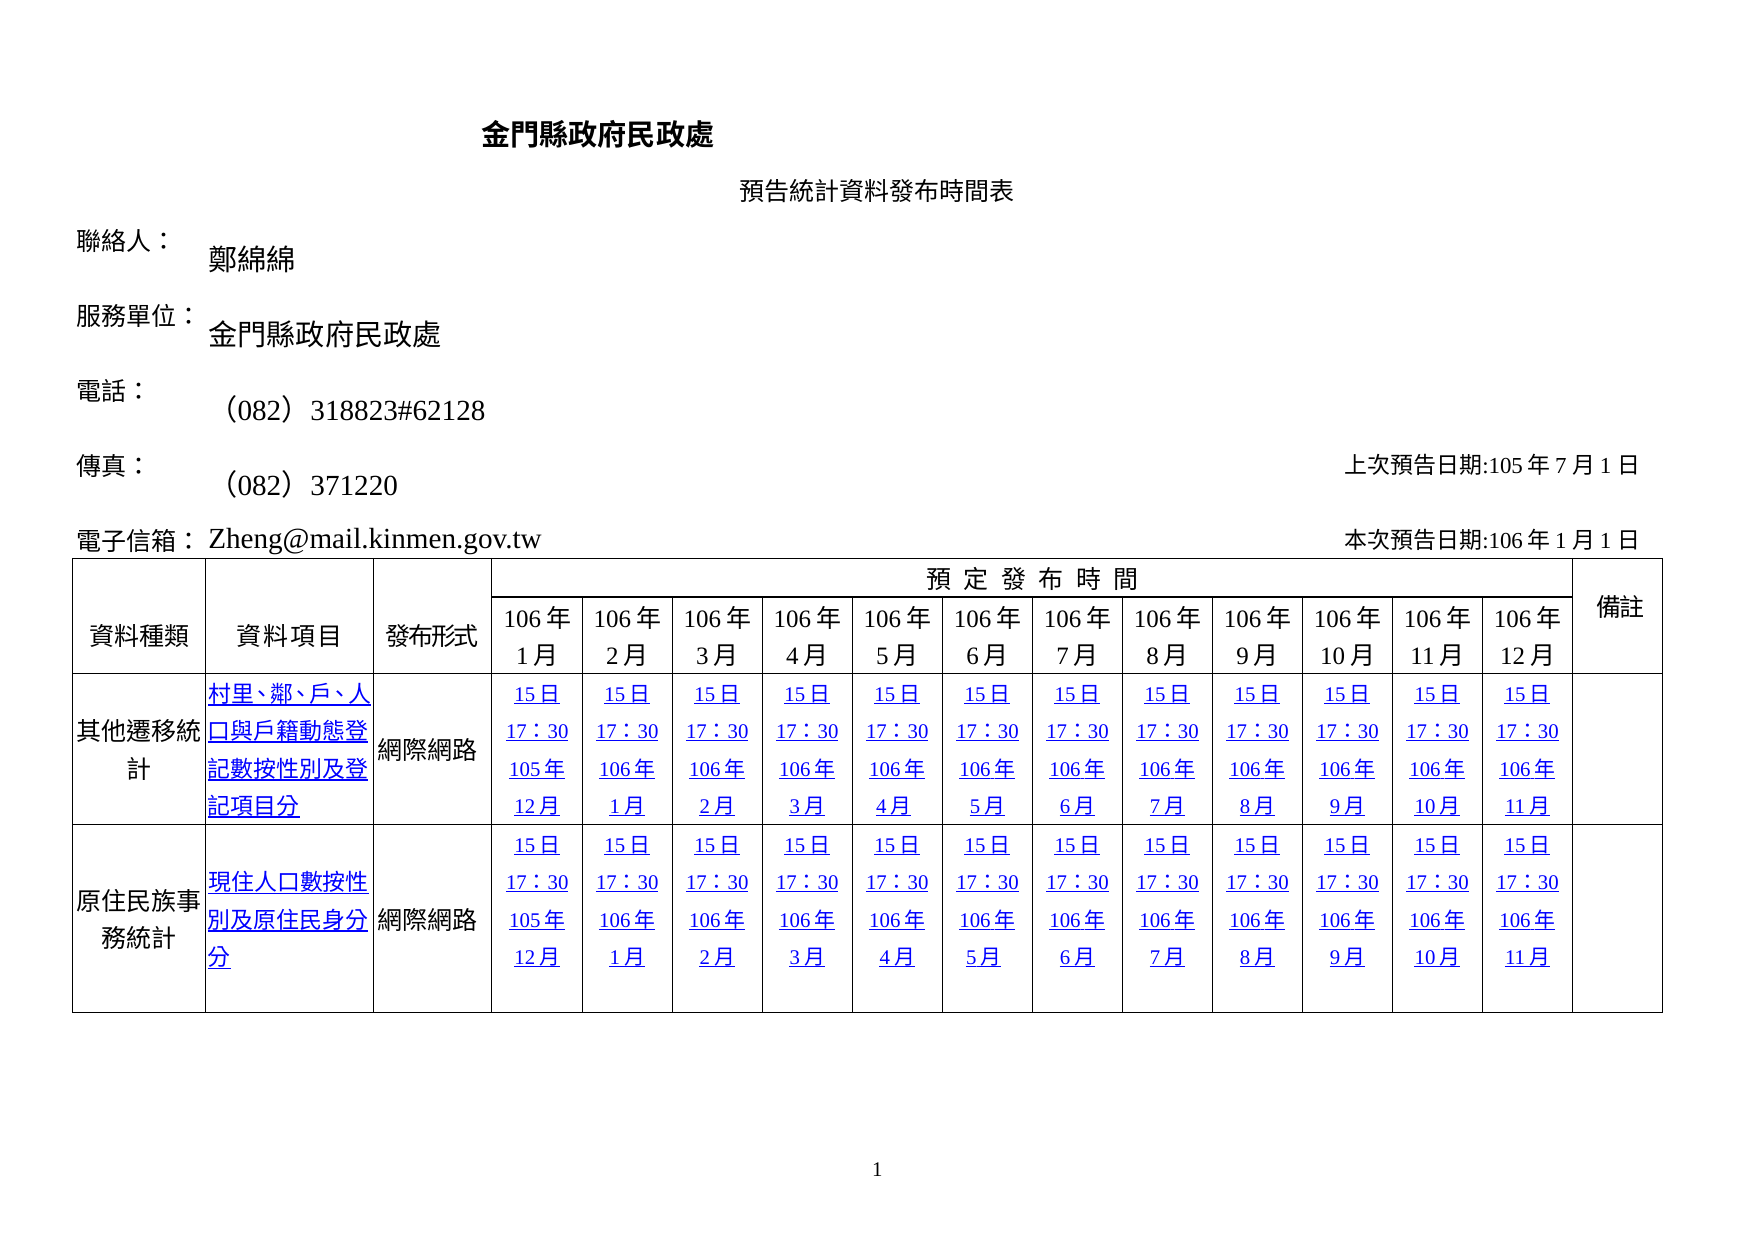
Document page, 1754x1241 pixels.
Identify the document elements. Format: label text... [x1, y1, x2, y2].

table_cell 15日 17：30 106年 10月 [1393, 674, 1482, 823]
table_cell 15日 17：30 106年 9月 [1303, 825, 1392, 1012]
table_cell 106年 4月 [763, 598, 852, 672]
table_cell 106年 2月 [583, 598, 672, 672]
table_cell 106年 8月 [1123, 598, 1212, 672]
table_cell 106年 12月 [1483, 598, 1572, 672]
table_cell 15日 17：30 106年 8月 [1213, 825, 1302, 1012]
table_cell 15日 17：30 106年 3月 [763, 825, 852, 1012]
table_cell 106年 5月 [853, 598, 942, 672]
table_cell 106年 11月 [1393, 598, 1482, 672]
table_cell 15日 17：30 106年 2月 [673, 674, 762, 823]
table_cell 15日 17：30 106年 5月 [943, 674, 1032, 823]
table_cell 15日 17：30 106年 7月 [1123, 674, 1212, 823]
table_cell 106年 6月 [943, 598, 1032, 672]
table_header [1342, 220, 1663, 295]
table_cell 電話： [73, 370, 205, 445]
table_cell 備註 [1573, 559, 1662, 672]
table_cell 電子信箱： [73, 520, 205, 558]
table_cell 預 定 發 布 時 間 [492, 559, 1572, 596]
table_cell 106年 3月 [673, 598, 762, 672]
text 預告統計資料發布時間表 [75, 170, 1679, 208]
table_cell 本次預告日期:106年1 月1 日 [1342, 520, 1663, 558]
table_cell 傳真： [73, 445, 205, 520]
table_cell 金門縣政府民政處 [205, 295, 1342, 370]
table_cell Zheng@mail.kinmen.gov.tw [205, 520, 1342, 558]
table_cell 網際網路 [374, 674, 491, 823]
table_cell 15日 17：30 106年 2月 [673, 825, 762, 1012]
table_cell [1342, 295, 1663, 370]
table_cell 現住人口數按性別及原住民身分分 [206, 825, 373, 1012]
table_cell 15日 17：30 106年 4月 [853, 825, 942, 1012]
table_cell [73, 559, 205, 596]
table_cell 15日 17：30 106年 10月 [1393, 825, 1482, 1012]
table_cell 15日 17：30 106年 5月 [943, 825, 1032, 1012]
table_cell 上次預告日期:105年7 月1 日 [1342, 445, 1663, 520]
table_cell 15日 17：30 106年 6月 [1033, 825, 1122, 1012]
table_cell 15日 17：30 105年 12月 [492, 674, 582, 823]
table_cell [1573, 674, 1662, 823]
table_cell 網際網路 [374, 825, 491, 1012]
table_cell [374, 559, 491, 596]
table_cell （082）371220 [205, 445, 1342, 520]
table_cell 106年 7月 [1033, 598, 1122, 672]
table_cell 資料種類 [73, 596, 205, 672]
table_cell 15日 17：30 106年 11月 [1483, 674, 1572, 823]
table_header 鄭綿綿 [205, 220, 1342, 295]
table_cell 15日 17：30 106年 3月 [763, 674, 852, 823]
table_cell [1342, 370, 1663, 445]
table_cell 15日 17：30 106年 9月 [1303, 674, 1392, 823]
table_cell 106年 10月 [1303, 598, 1392, 672]
table_cell （082）318823#62128 [205, 370, 1342, 445]
table_cell 原住民族事務統計 [73, 825, 205, 1012]
table_cell 村里、鄰、戶、人口與戶籍動態登記數按性別及登記項目分 [206, 674, 373, 823]
table_cell 106年 9月 [1213, 598, 1302, 672]
table_cell 15日 17：30 105年 12月 [492, 825, 582, 1012]
table_cell [206, 559, 373, 596]
table_cell 15日 17：30 106年 6月 [1033, 674, 1122, 823]
table_cell 資料項目 [206, 596, 373, 672]
table_cell 106年 1月 [492, 598, 582, 672]
table_cell 15日 17：30 106年 8月 [1213, 674, 1302, 823]
table_cell 15日 17：30 106年 1月 [583, 674, 672, 823]
table_cell [1573, 825, 1662, 1012]
table_cell 15日 17：30 106年 7月 [1123, 825, 1212, 1012]
table_cell 15日 17：30 106年 4月 [853, 674, 942, 823]
table_cell 15日 17：30 106年 1月 [583, 825, 672, 1012]
table_header 聯絡人： [73, 220, 205, 295]
table_cell 發布形式 [374, 596, 491, 672]
table_cell 15日 17：30 106年 11月 [1483, 825, 1572, 1012]
text 金門縣政府民政處 [75, 95, 1679, 170]
table_cell 其他遷移統計 [73, 674, 205, 823]
table_cell 服務單位： [73, 295, 205, 370]
